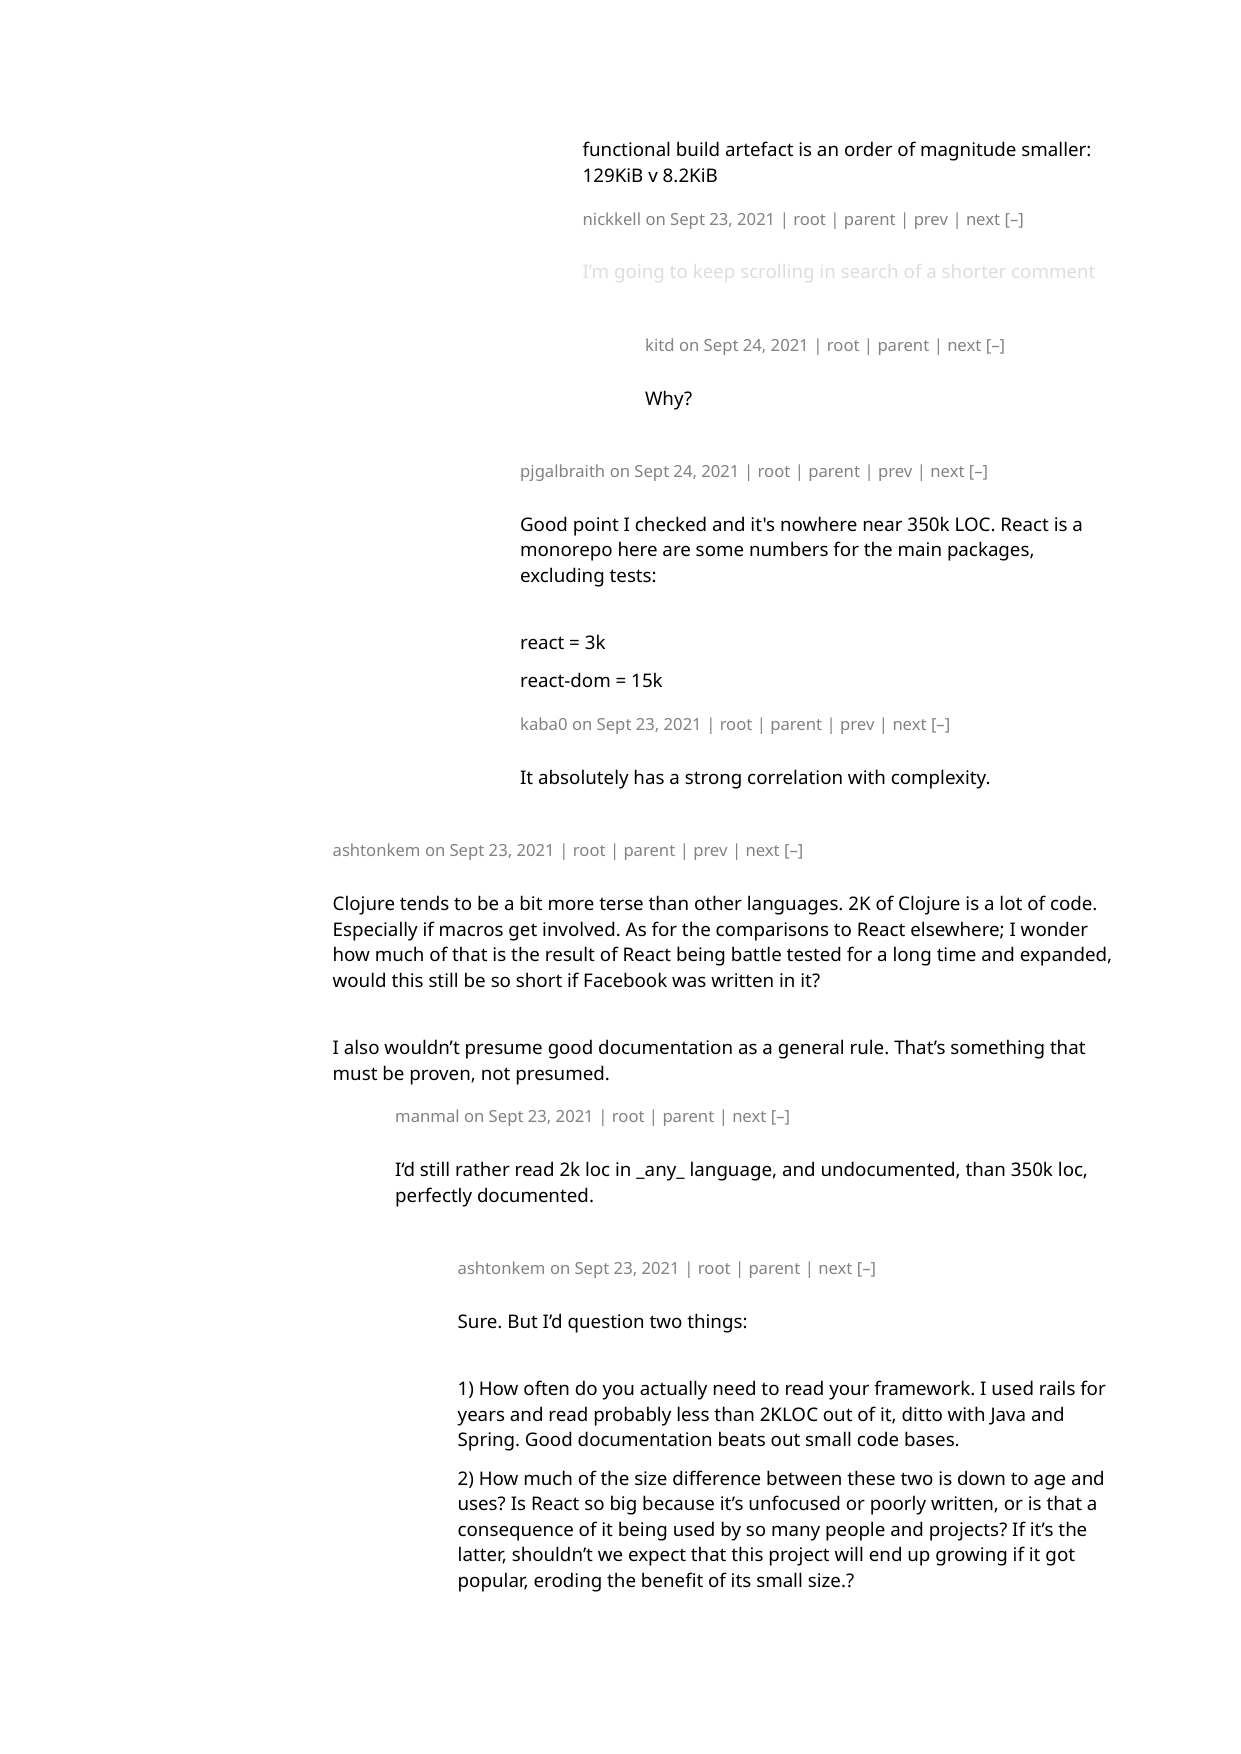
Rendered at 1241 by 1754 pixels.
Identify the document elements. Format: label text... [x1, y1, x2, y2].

table_cell [118, 194, 1122, 319]
table_cell [118, 1243, 1122, 1598]
table_cell [118, 118, 1122, 193]
table_header [443, 1251, 454, 1595]
table_header [630, 327, 642, 443]
table_cell [118, 1091, 1122, 1243]
table_header [505, 454, 517, 696]
table_header [568, 201, 579, 317]
table_header [568, 121, 579, 190]
table_header [121, 327, 630, 443]
table_header [121, 121, 567, 190]
picture [123, 383, 624, 387]
table_header [121, 1251, 442, 1595]
table_header manmal on Sept 23, 2021 | root | parent | next [–] I‘d still rather read 2k loc in _any_ language, and undocumented, than 350k loc, perfectly documented. [392, 1099, 1119, 1240]
table_cell [118, 699, 1122, 825]
table_header [505, 707, 517, 822]
table_cell [118, 1598, 1122, 1609]
table_header [121, 707, 505, 822]
table_header nickkell on Sept 23, 2021 | root | parent | prev | next [–] I’m going to keep scrolling in search of a shorter comment [580, 201, 1119, 317]
table_header ashtonkem on Sept 23, 2021 | root | parent | next [–] Sure. But I’d question two things: 1) How often do you actually need to read your framework. I used rails for years and read probably less than 2KLOC out of it, ditto with Java and Spring. Good documentation beats out small code bases. 2) How much of the size difference between these two is down to age and uses? Is React so big because it’s unfocused or poorly written, or is that a consequence of it being used by so many people and projects? If it’s the latter, shouldn’t we expect that this project will end up growing if it got popular, eroding the benefit of its small size.? [455, 1251, 1119, 1595]
table_header [121, 1099, 380, 1240]
table_header kaba0 on Sept 23, 2021 | root | parent | prev | next [–] It absolutely has a strong correlation with complexity. [517, 707, 1038, 822]
table_header [380, 1099, 392, 1240]
table_header pjgalbraith on Sept 24, 2021 | root | parent | prev | next [–] Good point I checked and it's nowhere near 350k LOC. React is a monorepo here are some numbers for the main packages, excluding tests: react = 3k react-dom = 15k [517, 454, 1119, 696]
table_cell [118, 825, 1122, 1091]
table_header functional build artefact is an order of magnitude smaller: 129KiB v 8.2KiB [580, 121, 1119, 190]
table_header ashtonkem on Sept 23, 2021 | root | parent | prev | next [–] Clojure tends to be a bit more terse than other languages. 2K of Clojure is a lot of code. Especially if macros get involved. As for the comparisons to React elsewhere; I wonder how much of that is the result of React being battle tested for a long time and expanded, would this still be so short if Facebook was written in it? I also wouldn’t presume good documentation as a general rule. That’s something that must be proven, not presumed. [330, 833, 1119, 1088]
picture [123, 1421, 437, 1425]
table_cell [118, 446, 1122, 699]
table_header [121, 201, 567, 317]
table_header [318, 833, 329, 1088]
table_header kitd on Sept 24, 2021 | root | parent | next [–] Why? [642, 327, 1062, 443]
table_cell [118, 320, 1122, 446]
table_header [121, 454, 505, 696]
table_header [121, 833, 317, 1088]
